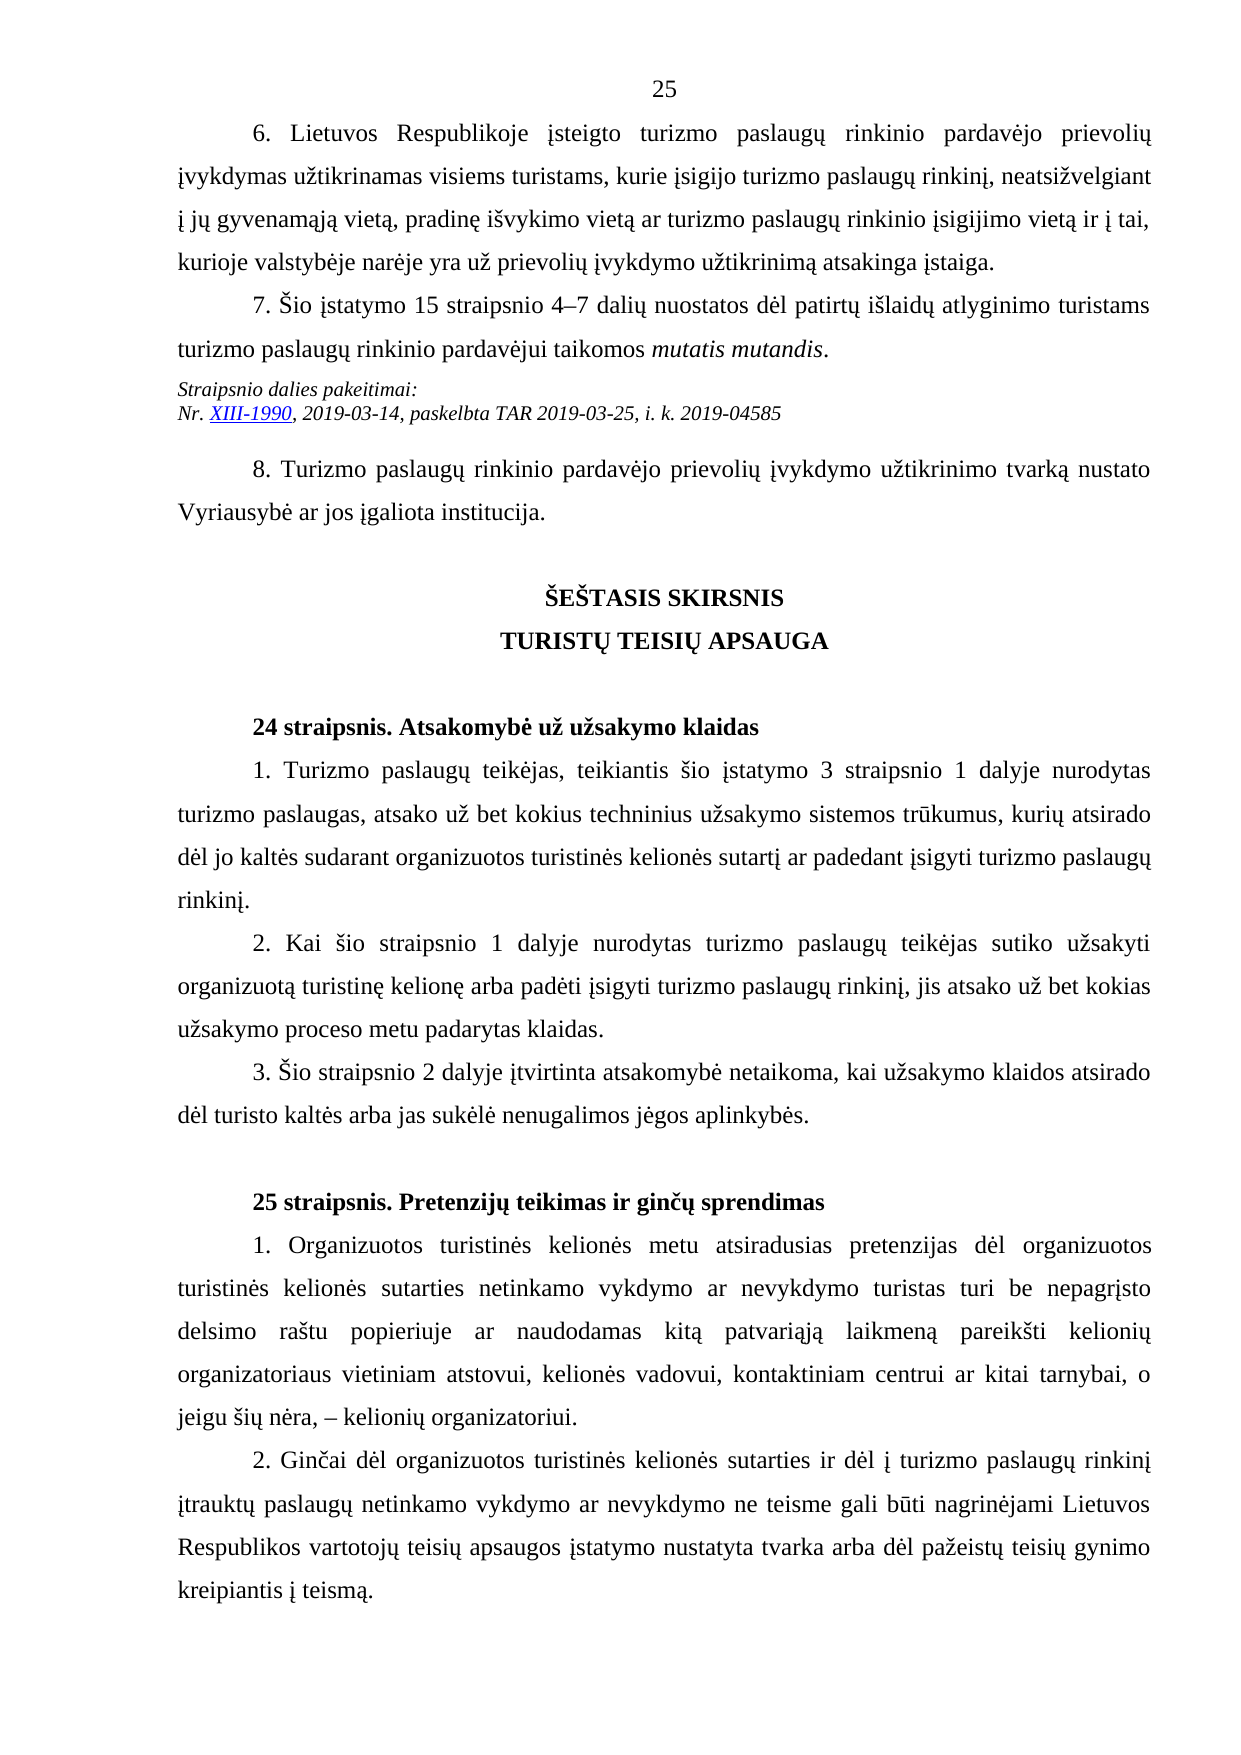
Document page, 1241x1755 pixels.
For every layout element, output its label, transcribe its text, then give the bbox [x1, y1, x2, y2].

text 2. Kai šio straipsnio 1 dalyje nurodytas turizmo paslaugų teikėjas sutiko užsakyti organizuotą turistinę kelionę arba padėti įsigyti turizmo paslaugų rinkinį, jis atsako už bet kokias užsakymo proceso metu padarytas klaidas. [177, 928, 1152, 1043]
text ŠEŠTASIS SKIRSNIS [177, 583, 1152, 612]
text Nr. XIII-1990, 2019-03-14, paskelbta TAR 2019-03-25, i. k. 2019-04585 [177, 401, 1152, 425]
text 6. Lietuvos Respublikoje įsteigto turizmo paslaugų rinkinio pardavėjo prievolių įvykdymas užtikrinamas visiems turistams, kurie įsigijo turizmo paslaugų rinkinį, neatsižvelgiant į jų gyvenamąją vietą, pradinę išvykimo vietą ar turizmo paslaugų rinkinio įsigijimo vietą ir į tai, kurioje valstybėje narėje yra už prievolių įvykdymo užtikrinimą atsakinga įstaiga. [177, 118, 1152, 276]
text 8. Turizmo paslaugų rinkinio pardavėjo prievolių įvykdymo užtikrinimo tvarką nustato Vyriausybė ar jos įgaliota institucija. [177, 454, 1152, 526]
text 3. Šio straipsnio 2 dalyje įtvirtinta atsakomybė netaikoma, kai užsakymo klaidos atsirado dėl turisto kaltės arba jas sukėlė nenugalimos jėgos aplinkybės. [177, 1057, 1152, 1129]
text 1. Turizmo paslaugų teikėjas, teikiantis šio įstatymo 3 straipsnio 1 dalyje nurodytas turizmo paslaugas, atsako už bet kokius techninius užsakymo sistemos trūkumus, kurių atsirado dėl jo kaltės sudarant organizuotos turistinės kelionės sutartį ar padedant įsigyti turizmo paslaugų rinkinį. [177, 756, 1152, 914]
text 25 straipsnis. Pretenzijų teikimas ir ginčų sprendimas [177, 1187, 1152, 1216]
text 7. Šio įstatymo 15 straipsnio 4–7 dalių nuostatos dėl patirtų išlaidų atlyginimo turistams turizmo paslaugų rinkinio pardavėjui taikomos mutatis mutandis. [177, 291, 1152, 362]
text 24 straipsnis. Atsakomybė už užsakymo klaidas [177, 712, 1152, 741]
text Straipsnio dalies pakeitimai: [177, 377, 1152, 401]
text 2. Ginčai dėl organizuotos turistinės kelionės sutarties ir dėl į turizmo paslaugų rinkinį įtrauktų paslaugų netinkamo vykdymo ar nevykdymo ne teisme gali būti nagrinėjami Lietuvos Respublikos vartotojų teisių apsaugos įstatymo nustatyta tvarka arba dėl pažeistų teisių gynimo kreipiantis į teismą. [177, 1446, 1152, 1604]
text 1. Organizuotos turistinės kelionės metu atsiradusias pretenzijas dėl organizuotos turistinės kelionės sutarties netinkamo vykdymo ar nevykdymo turistas turi be nepagrįsto delsimo raštu popieriuje ar naudodamas kitą patvariąją laikmeną pareikšti kelionių organizatoriaus vietiniam atstovui, kelionės vadovui, kontaktiniam centrui ar kitai tarnybai, o jeigu šių nėra, – kelionių organizatoriui. [177, 1230, 1152, 1431]
text TURISTŲ TEISIŲ APSAUGA [177, 626, 1152, 655]
